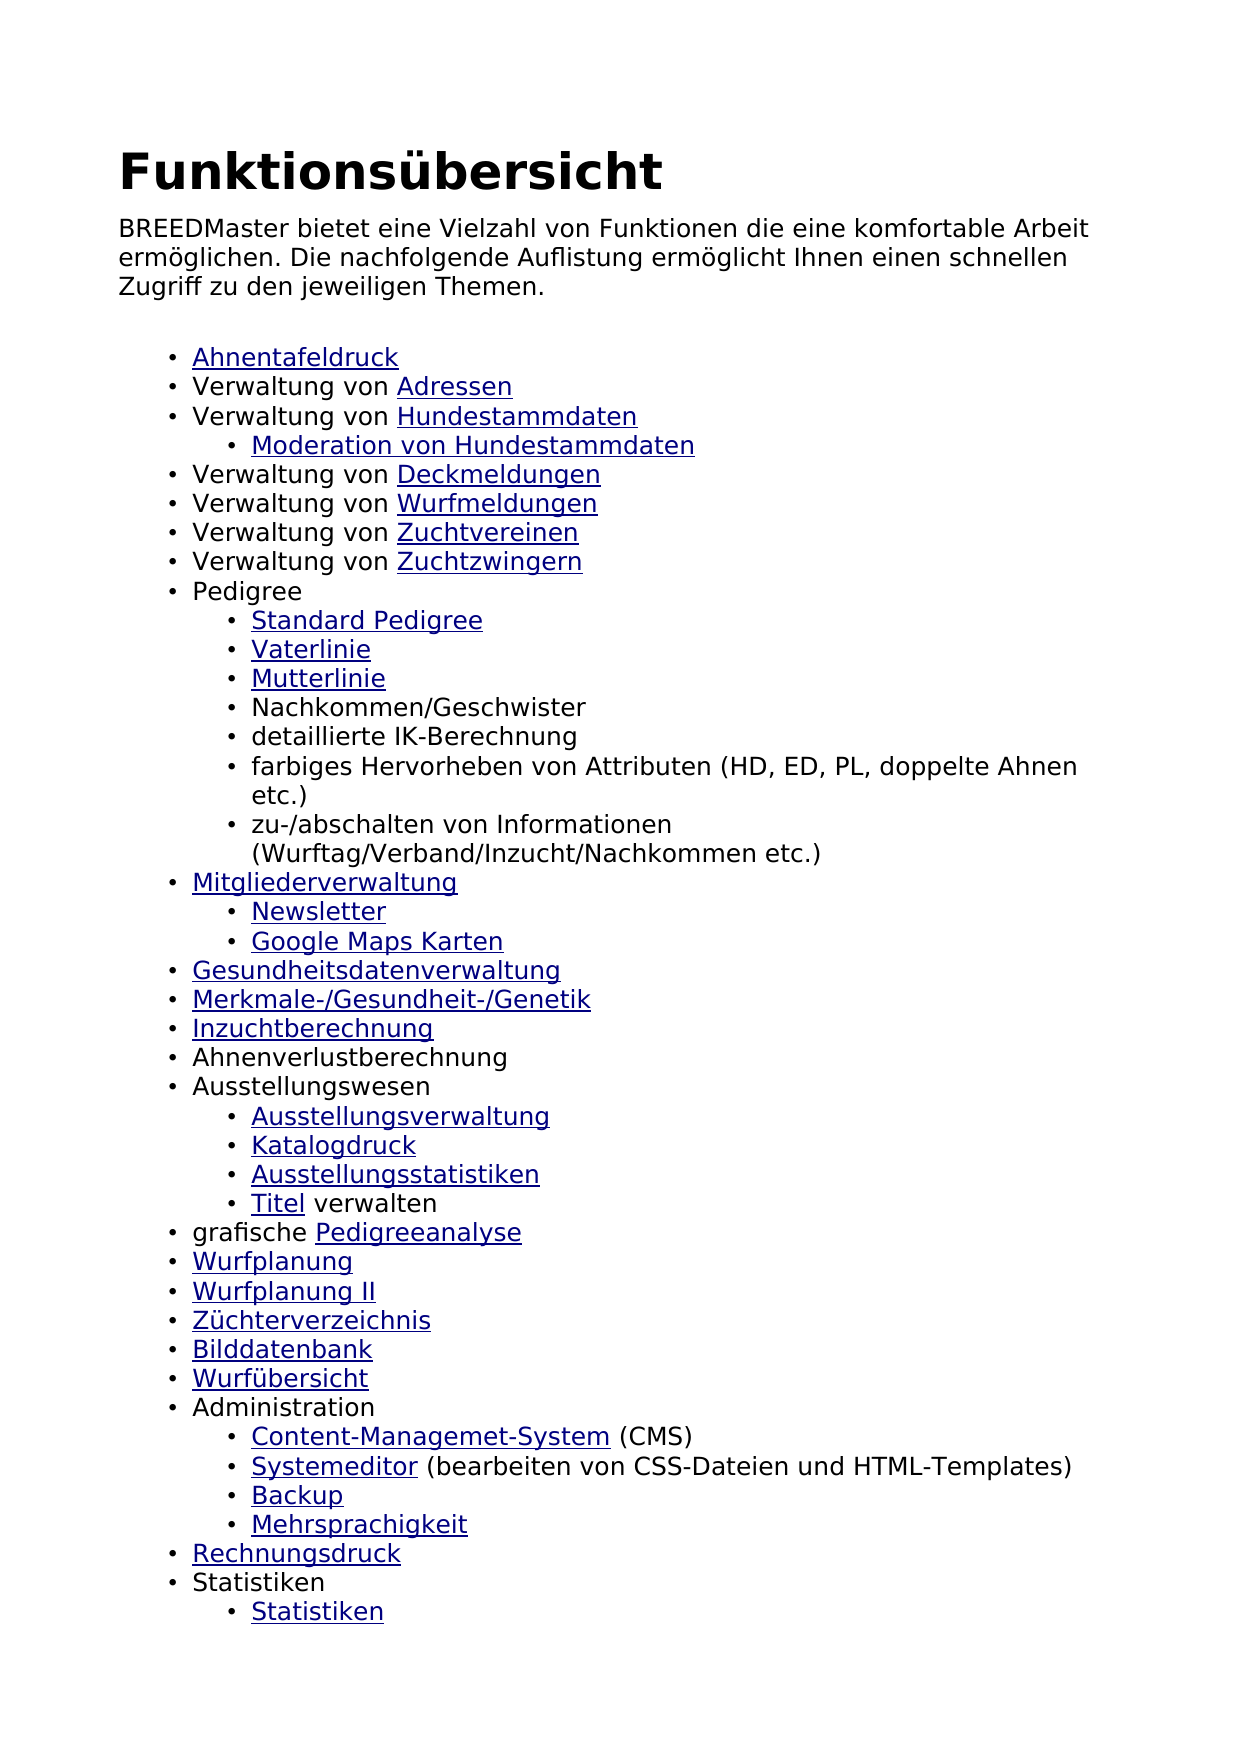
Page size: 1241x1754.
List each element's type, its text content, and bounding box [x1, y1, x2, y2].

list Ausstellungswesen [177, 1072, 1122, 1102]
list Rechnungsdruck [177, 1539, 1122, 1568]
list Standard Pedigree [236, 606, 1122, 635]
list Ahnenverlustberechnung [177, 1043, 1122, 1072]
list grafische Pedigreeanalyse [177, 1218, 1122, 1247]
list Verwaltung von Deckmeldungen [177, 460, 1122, 489]
list Wurfplanung [177, 1247, 1122, 1277]
list Mutterlinie [236, 664, 1122, 693]
list Verwaltung von Hundestammdaten [177, 402, 1122, 431]
list Wurfplanung II [177, 1277, 1122, 1306]
list Pedigree [177, 577, 1122, 606]
list Moderation von Hundestammdaten [236, 431, 1122, 460]
list Mitgliederverwaltung [177, 868, 1122, 897]
list Administration [177, 1393, 1122, 1422]
list Inzuchtberechnung [177, 1014, 1122, 1043]
list Mehrsprachigkeit [236, 1510, 1122, 1539]
list Backup [236, 1481, 1122, 1510]
list Nachkommen/Geschwister [236, 693, 1122, 722]
list Ahnentafeldruck [177, 343, 1122, 372]
list Statistiken [236, 1597, 1122, 1627]
list Content-Managemet-System (CMS) [236, 1422, 1122, 1452]
list Google Maps Karten [236, 927, 1122, 956]
list Verwaltung von Adressen [177, 372, 1122, 402]
list Bilddatenbank [177, 1335, 1122, 1364]
list Katalogdruck [236, 1131, 1122, 1160]
subtitle Funktionsübersicht [118, 143, 1122, 201]
list Züchterverzeichnis [177, 1306, 1122, 1335]
list farbiges Hervorheben von Attributen (HD, ED, PL, doppelte Ahnen etc.) [236, 752, 1122, 810]
list Gesundheitsdatenverwaltung [177, 956, 1122, 985]
text BREEDMaster bietet eine Vielzahl von Funktionen die eine komfortable Arbeit ermöglichen. Die nachfolgende Auflistung ermöglicht Ihnen einen schnellen Zugriff zu den jeweiligen Themen. [118, 214, 1122, 301]
list Newsletter [236, 897, 1122, 927]
list Titel verwalten [236, 1189, 1122, 1218]
list Wurfübersicht [177, 1364, 1122, 1393]
list Verwaltung von Zuchtvereinen [177, 518, 1122, 547]
list zu-/abschalten von Informationen (Wurftag/Verband/Inzucht/Nachkommen etc.) [236, 810, 1122, 868]
list Ausstellungsstatistiken [236, 1160, 1122, 1189]
list Verwaltung von Wurfmeldungen [177, 489, 1122, 518]
list Statistiken [177, 1568, 1122, 1597]
list Vaterlinie [236, 635, 1122, 664]
list detaillierte IK-Berechnung [236, 722, 1122, 752]
list Verwaltung von Zuchtzwingern [177, 547, 1122, 577]
list Merkmale-/Gesundheit-/Genetik [177, 985, 1122, 1014]
list Ausstellungsverwaltung [236, 1102, 1122, 1131]
list Systemeditor (bearbeiten von CSS-Dateien und HTML-Templates) [236, 1452, 1122, 1481]
